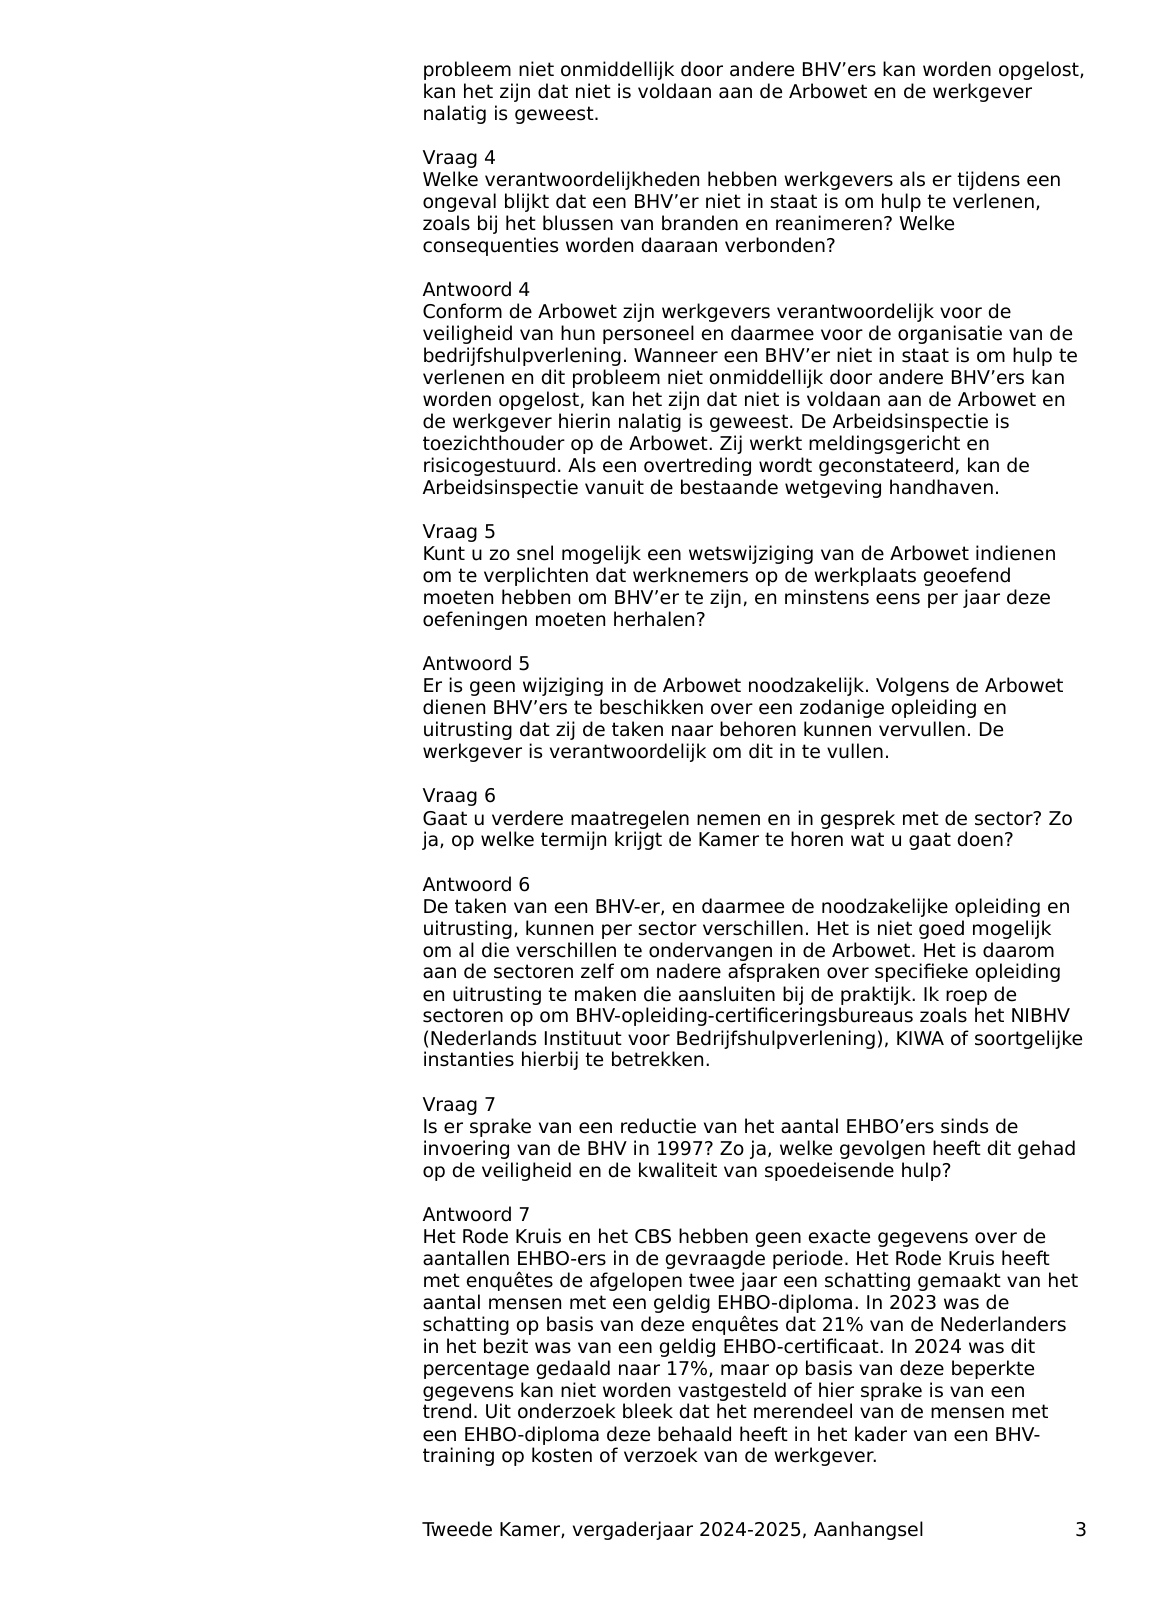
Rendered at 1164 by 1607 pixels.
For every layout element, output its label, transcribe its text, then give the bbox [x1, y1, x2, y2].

text probleem niet onmiddellijk door andere BHV’ers kan worden opgelost, kan het zijn dat niet is voldaan aan de Arbowet en de werkgever nalatig is geweest. [422, 59, 1087, 125]
text Gaat u verdere maatregelen nemen en in gesprek met de sector? Zo ja, op welke termijn krijgt de Kamer te horen wat u gaat doen? [422, 807, 1087, 851]
text Het Rode Kruis en het CBS hebben geen exacte gegevens over de aantallen EHBO-ers in de gevraagde periode. Het Rode Kruis heeft met enquêtes de afgelopen twee jaar een schatting gemaakt van het aantal mensen met een geldig EHBO-diploma. In 2023 was de schatting op basis van deze enquêtes dat 21% van de Nederlanders in het bezit was van een geldig EHBO-certificaat. In 2024 was dit percentage gedaald naar 17%, maar op basis van deze beperkte gegevens kan niet worden vastgesteld of hier sprake is van een trend. Uit onderzoek bleek dat het merendeel van de mensen met een EHBO-diploma deze behaald heeft in het kader van een BHV-training op kosten of verzoek van de werkgever. [422, 1226, 1087, 1467]
text Antwoord 5 [422, 653, 1087, 675]
text Is er sprake van een reductie van het aantal EHBO’ers sinds de invoering van de BHV in 1997? Zo ja, welke gevolgen heeft dit gehad op de veiligheid en de kwaliteit van spoedeisende hulp? [422, 1116, 1087, 1181]
text Kunt u zo snel mogelijk een wetswijziging van de Arbowet indienen om te verplichten dat werknemers op de werkplaats geoefend moeten hebben om BHV’er te zijn, en minstens eens per jaar deze oefeningen moeten herhalen? [422, 543, 1087, 631]
text Vraag 5 [422, 521, 1087, 543]
text Antwoord 4 [422, 279, 1087, 301]
text Vraag 7 [422, 1093, 1087, 1116]
text Antwoord 6 [422, 873, 1087, 896]
text Welke verantwoordelijkheden hebben werkgevers als er tijdens een ongeval blijkt dat een BHV’er niet in staat is om hulp te verlenen, zoals bij het blussen van branden en reanimeren? Welke consequenties worden daaraan verbonden? [422, 169, 1087, 257]
text De taken van een BHV-er, en daarmee de noodzakelijke opleiding en uitrusting, kunnen per sector verschillen. Het is niet goed mogelijk om al die verschillen te ondervangen in de Arbowet. Het is daarom aan de sectoren zelf om nadere afspraken over specifieke opleiding en uitrusting te maken die aansluiten bij de praktijk. Ik roep de sectoren op om BHV-opleiding-certificeringsbureaus zoals het NIBHV (Nederlands Instituut voor Bedrijfshulpverlening), KIWA of soortgelijke instanties hierbij te betrekken. [422, 896, 1087, 1071]
text Vraag 4 [422, 147, 1087, 169]
text Er is geen wijziging in de Arbowet noodzakelijk. Volgens de Arbowet dienen BHV’ers te beschikken over een zodanige opleiding en uitrusting dat zij de taken naar behoren kunnen vervullen. De werkgever is verantwoordelijk om dit in te vullen. [422, 675, 1087, 763]
text Vraag 6 [422, 785, 1087, 807]
text Conform de Arbowet zijn werkgevers verantwoordelijk voor de veiligheid van hun personeel en daarmee voor de organisatie van de bedrijfshulpverlening. Wanneer een BHV’er niet in staat is om hulp te verlenen en dit probleem niet onmiddellijk door andere BHV’ers kan worden opgelost, kan het zijn dat niet is voldaan aan de Arbowet en de werkgever hierin nalatig is geweest. De Arbeidsinspectie is toezichthouder op de Arbowet. Zij werkt meldingsgericht en risicogestuurd. Als een overtreding wordt geconstateerd, kan de Arbeidsinspectie vanuit de bestaande wetgeving handhaven. [422, 301, 1087, 499]
text Antwoord 7 [422, 1204, 1087, 1226]
